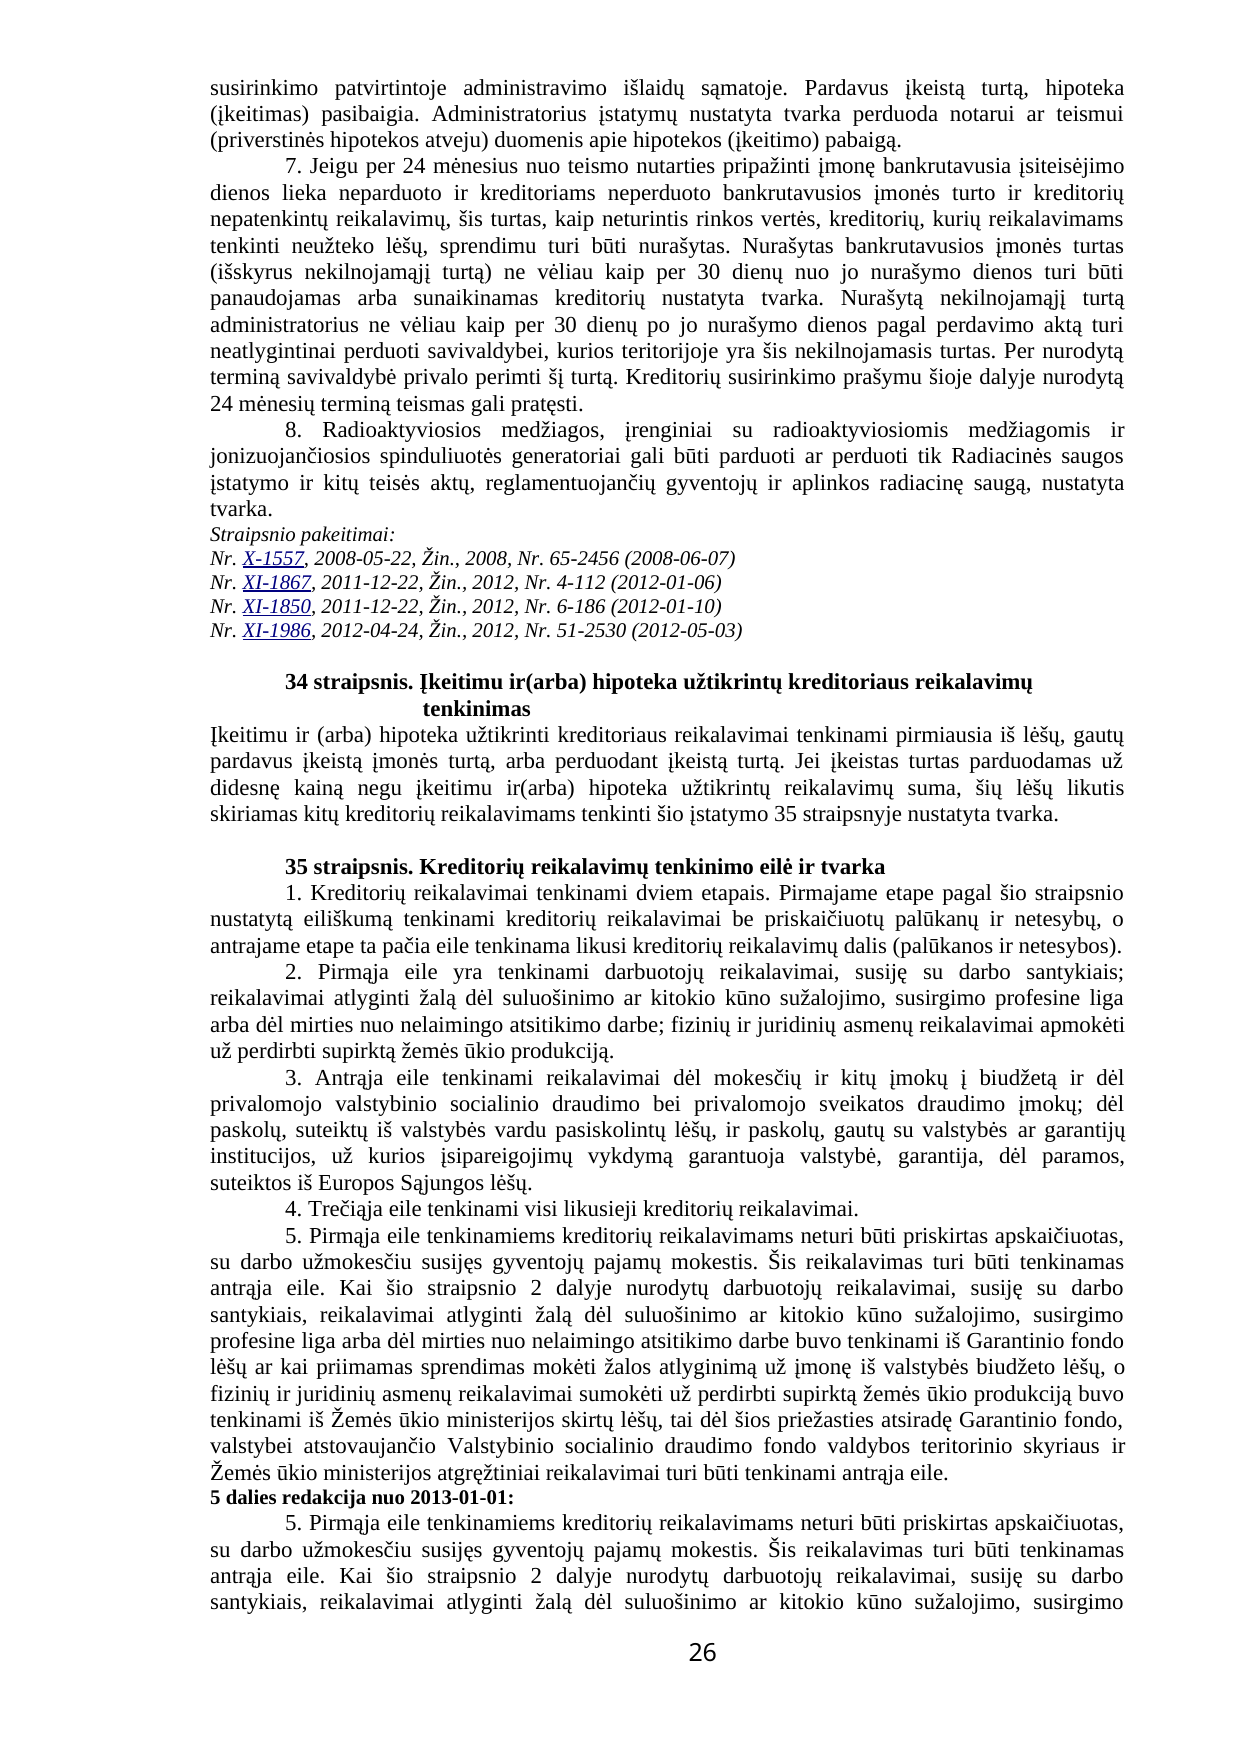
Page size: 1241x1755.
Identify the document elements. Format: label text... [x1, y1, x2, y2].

text 7. Jeigu per 24 mėnesius nuo teismo nutarties pripažinti įmonę bankrutavusia įsiteisėjimo dienos lieka neparduoto ir kreditoriams neperduoto bankrutavusios įmonės turto ir kreditorių nepatenkintų reikalavimų, šis turtas, kaip neturintis rinkos vertės, kreditorių, kurių reikalavimams tenkinti neužteko lėšų, sprendimu turi būti nurašytas. Nurašytas bankrutavusios įmonės turtas (išskyrus nekilnojamąjį turtą) ne vėliau kaip per 30 dienų nuo jo nurašymo dienos turi būti panaudojamas arba sunaikinamas kreditorių nustatyta tvarka. Nurašytą nekilnojamąjį turtą administratorius ne vėliau kaip per 30 dienų po jo nurašymo dienos pagal perdavimo aktą turi neatlygintinai perduoti savivaldybei, kurios teritorijoje yra šis nekilnojamasis turtas. Per nurodytą terminą savivaldybė privalo perimti šį turtą. Kreditorių susirinkimo prašymu šioje dalyje nurodytą 24 mėnesių terminą teismas gali pratęsti. [210, 153, 1126, 416]
subtitle tenkinimas [417, 694, 1126, 721]
text 3. Antrąja eile tenkinami reikalavimai dėl mokesčių ir kitų įmokų į biudžetą ir dėl privalomojo valstybinio socialinio draudimo bei privalomojo sveikatos draudimo įmokų; dėl paskolų, suteiktų iš valstybės vardu pasiskolintų lėšų, ir paskolų, gautų su valstybės ar garantijų institucijos, už kurios įsipareigojimų vykdymą garantuoja valstybė, garantija, dėl paramos, suteiktos iš Europos Sąjungos lėšų. [210, 1063, 1126, 1195]
text Nr. X-1557, 2008-05-22, Žin., 2008, Nr. 65-2456 (2008-06-07) [210, 546, 1126, 570]
text 8. Radioaktyviosios medžiagos, įrenginiai su radioaktyviosiomis medžiagomis ir jonizuojančiosios spinduliuotės generatoriai gali būti parduoti ar perduoti tik Radiacinės saugos įstatymo ir kitų teisės aktų, reglamentuojančių gyventojų ir aplinkos radiacinę saugą, nustatyta tvarka. [210, 416, 1126, 522]
text Nr. XI-1850, 2011-12-22, Žin., 2012, Nr. 6-186 (2012-01-10) [210, 594, 1120, 618]
text Nr. XI-1867, 2011-12-22, Žin., 2012, Nr. 4-112 (2012-01-06) [210, 570, 1120, 594]
text susirinkimo patvirtintoje administravimo išlaidų sąmatoje. Pardavus įkeistą turtą, hipoteka (įkeitimas) pasibaigia. Administratorius įstatymų nustatyta tvarka perduoda notarui ar teismui (priverstinės hipotekos atveju) duomenis apie hipotekos (įkeitimo) pabaigą. [210, 73, 1126, 153]
text Straipsnio pakeitimai: [210, 522, 1126, 546]
text 5. Pirmąja eile tenkinamiems kreditorių reikalavimams neturi būti priskirtas apskaičiuotas, su darbo užmokesčiu susijęs gyventojų pajamų mokestis. Šis reikalavimas turi būti tenkinamas antrąja eile. Kai šio straipsnio 2 dalyje nurodytų darbuotojų reikalavimai, susiję su darbo santykiais, reikalavimai atlyginti žalą dėl suluošinimo ar kitokio kūno sužalojimo, susirgimo [210, 1509, 1126, 1615]
subtitle 34 straipsnis. Įkeitimu ir(arba) hipoteka užtikrintų kreditoriaus reikalavimų [285, 668, 1126, 694]
subtitle 35 straipsnis. Kreditorių reikalavimų tenkinimo eilė ir tvarka [210, 853, 1126, 879]
text 4. Trečiąja eile tenkinami visi likusieji kreditorių reikalavimai. [210, 1195, 1126, 1222]
text 5. Pirmąja eile tenkinamiems kreditorių reikalavimams neturi būti priskirtas apskaičiuotas, su darbo užmokesčiu susijęs gyventojų pajamų mokestis. Šis reikalavimas turi būti tenkinamas antrąja eile. Kai šio straipsnio 2 dalyje nurodytų darbuotojų reikalavimai, susiję su darbo santykiais, reikalavimai atlyginti žalą dėl suluošinimo ar kitokio kūno sužalojimo, susirgimo profesine liga arba dėl mirties nuo nelaimingo atsitikimo darbe buvo tenkinami iš Garantinio fondo lėšų ar kai priimamas sprendimas mokėti žalos atlyginimą už įmonę iš valstybės biudžeto lėšų, o fizinių ir juridinių asmenų reikalavimai sumokėti už perdirbti supirktą žemės ūkio produkciją buvo tenkinami iš Žemės ūkio ministerijos skirtų lėšų, tai dėl šios priežasties atsiradę Garantinio fondo, valstybei atstovaujančio Valstybinio socialinio draudimo fondo valdybos teritorinio skyriaus ir Žemės ūkio ministerijos atgręžtiniai reikalavimai turi būti tenkinami antrąja eile. [210, 1222, 1126, 1485]
text 1. Kreditorių reikalavimai tenkinami dviem etapais. Pirmajame etape pagal šio straipsnio nustatytą eiliškumą tenkinami kreditorių reikalavimai be priskaičiuotų palūkanų ir netesybų, o antrajame etape ta pačia eile tenkinama likusi kreditorių reikalavimų dalis (palūkanos ir netesybos). [210, 879, 1126, 958]
text Nr. XI-1986, 2012-04-24, Žin., 2012, Nr. 51-2530 (2012-05-03) [210, 618, 1126, 642]
text 5 dalies redakcija nuo 2013-01-01: [210, 1485, 1120, 1509]
text Įkeitimu ir (arba) hipoteka užtikrinti kreditoriaus reikalavimai tenkinami pirmiausia iš lėšų, gautų pardavus įkeistą įmonės turtą, arba perduodant įkeistą turtą. Jei įkeistas turtas parduodamas už didesnę kainą negu įkeitimu ir(arba) hipoteka užtikrintų reikalavimų suma, šių lėšų likutis skiriamas kitų kreditorių reikalavimams tenkinti šio įstatymo 35 straipsnyje nustatyta tvarka. [210, 721, 1126, 826]
text 2. Pirmąja eile yra tenkinami darbuotojų reikalavimai, susiję su darbo santykiais; reikalavimai atlyginti žalą dėl suluošinimo ar kitokio kūno sužalojimo, susirgimo profesine liga arba dėl mirties nuo nelaimingo atsitikimo darbe; fizinių ir juridinių asmenų reikalavimai apmokėti už perdirbti supirktą žemės ūkio produkciją. [210, 958, 1126, 1063]
